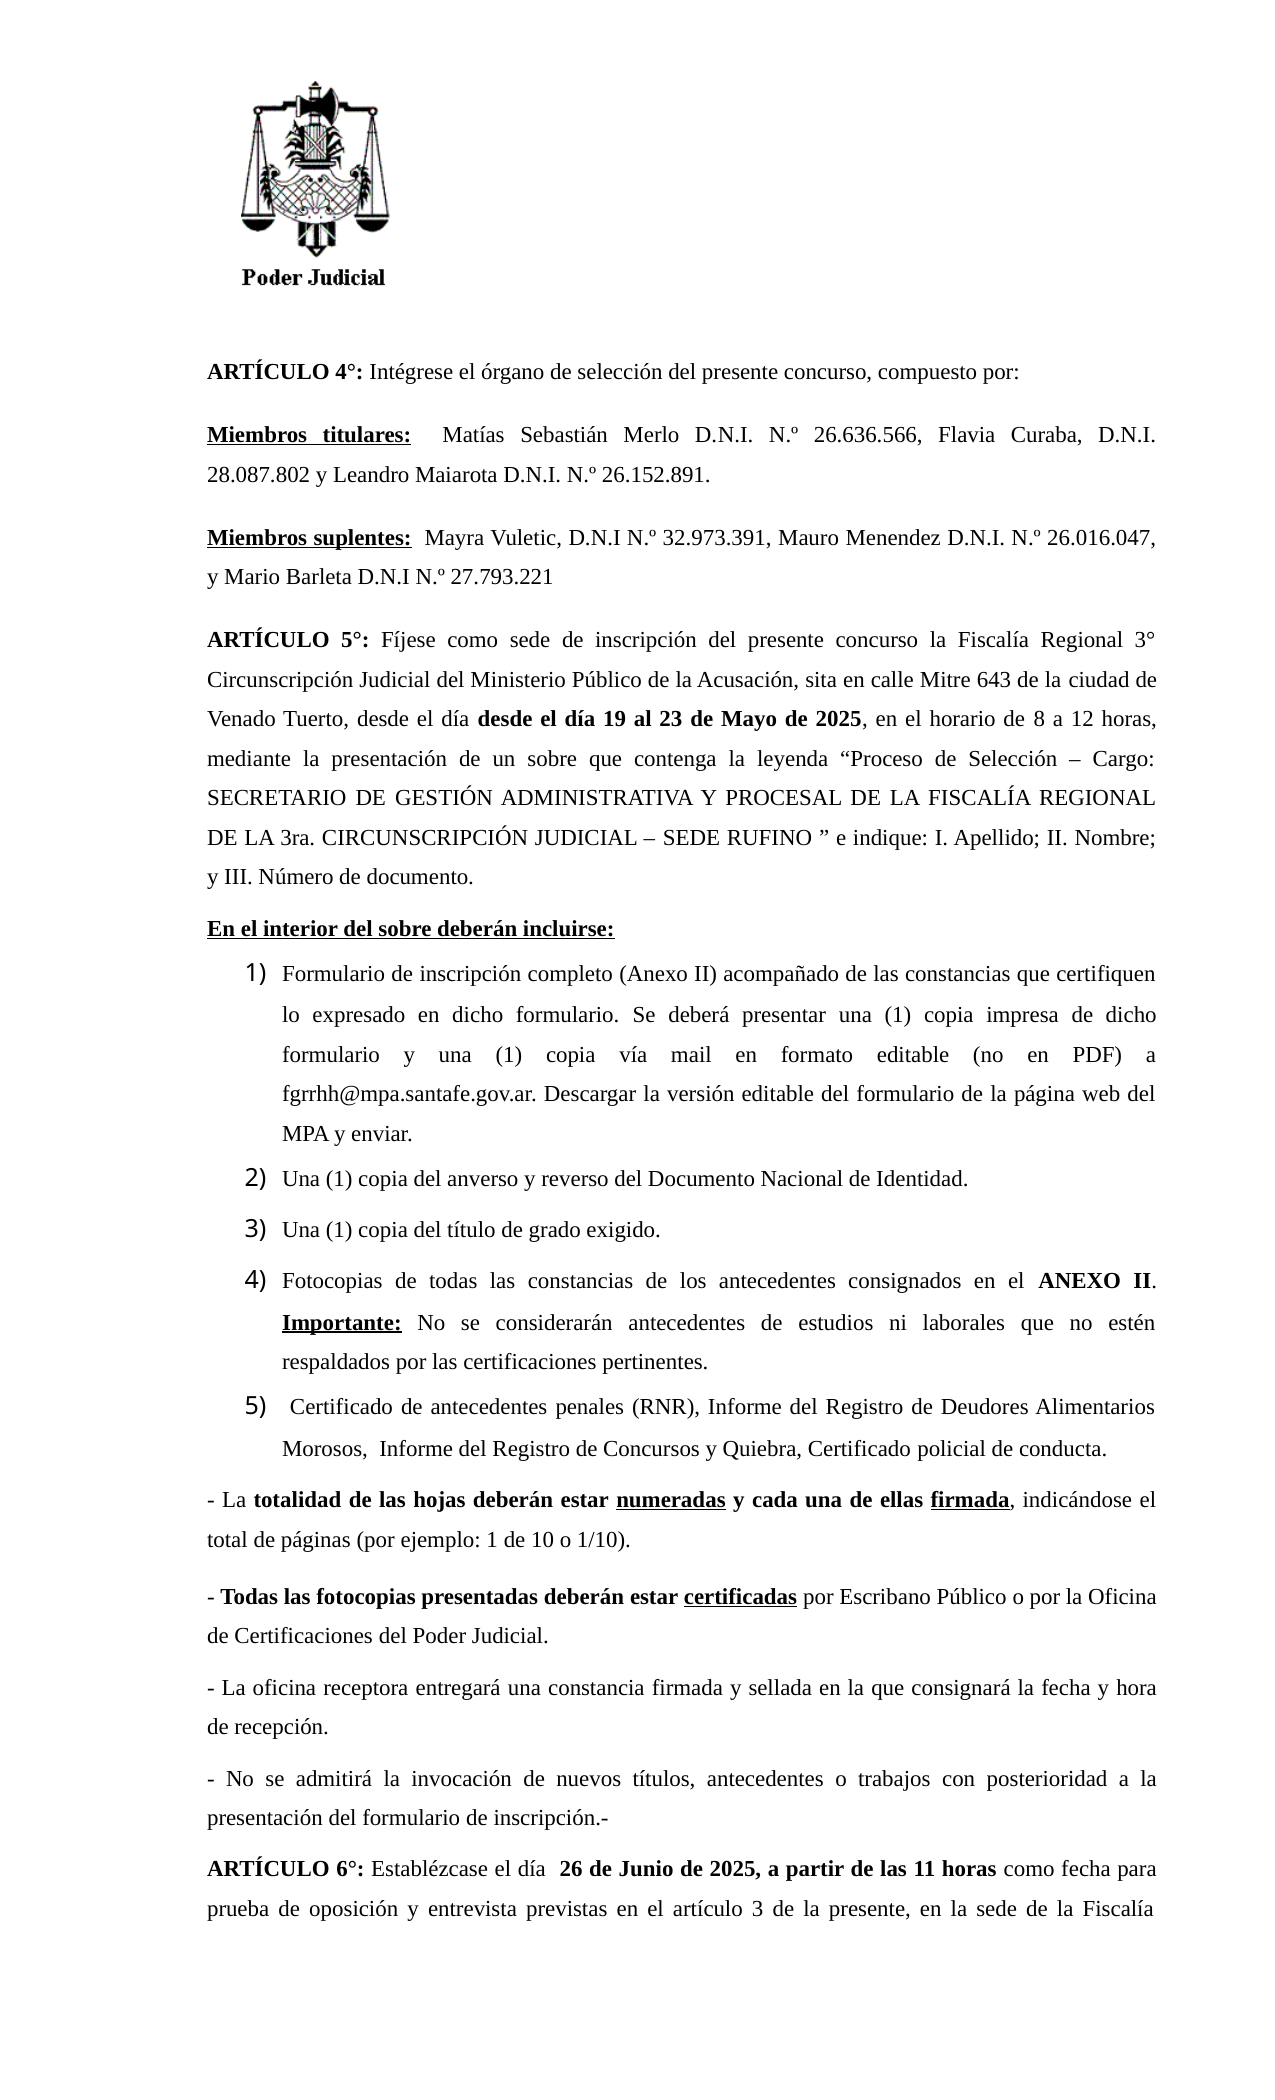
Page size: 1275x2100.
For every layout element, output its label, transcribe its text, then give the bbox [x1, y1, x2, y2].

text - Todas las fotocopias presentadas deberán estar certificadas por Escribano Público o por la Oficina de Certificaciones del Poder Judicial. [207, 1583, 1157, 1649]
text ARTÍCULO 4°: Intégrese el órgano de selección del presente concurso, compuesto por: [207, 358, 1157, 384]
text - La oficina receptora entregará una constancia firmada y sellada en la que consignará la fecha y hora de recepción. [207, 1674, 1157, 1739]
text Miembros suplentes: Mayra Vuletic, D.N.I N.º 32.973.391, Mauro Menendez D.N.I. N.º 26.016.047, y Mario Barleta D.N.I N.º 27.793.221 [207, 524, 1157, 590]
list Fotocopias de todas las constancias de los antecedentes consignados en el ANEXO II. Importante: No se considerarán antecedentes de estudios ni laborales que no estén respaldados por las certificaciones pertinentes. [244, 1261, 1157, 1374]
text En el interior del sobre deberán incluirse: [207, 915, 1157, 941]
list Formulario de inscripción completo (Anexo II) acompañado de las constancias que certifiquen lo expresado en dicho formulario. Se deberá presentar una (1) copia impresa de dicho formulario y una (1) copia vía mail en formato editable (no en PDF) a fgrrhh@mpa.santafe.gov.ar. Descargar la versión editable del formulario de la página web del MPA y enviar. [244, 954, 1157, 1146]
text ARTÍCULO 6°: Establézcase el día 26 de Junio de 2025, a partir de las 11 horas como fecha para prueba de oposición y entrevista previstas en el artículo 3 de la presente, en la sede de la Fiscalía [207, 1855, 1157, 1921]
text Miembros titulares: Matías Sebastián Merlo D.N.I. N.º 26.636.566, Flavia Curaba, D.N.I. 28.087.802 y Leandro Maiarota D.N.I. N.º 26.152.891. [207, 421, 1157, 487]
list Certificado de antecedentes penales (RNR), Informe del Registro de Deudores Alimentarios Morosos, Informe del Registro de Concursos y Quiebra, Certificado policial de conducta. [244, 1388, 1157, 1461]
picture [241, 81, 391, 307]
text - No se admitirá la invocación de nuevos títulos, antecedentes o trabajos con posterioridad a la presentación del formulario de inscripción.- [207, 1764, 1157, 1830]
text ARTÍCULO 5°: Fíjese como sede de inscripción del presente concurso la Fiscalía Regional 3° Circunscripción Judicial del Ministerio Público de la Acusación, sita en calle Mitre 643 de la ciudad de Venado Tuerto, desde el día desde el día 19 al 23 de Mayo de 2025, en el horario de 8 a 12 horas, mediante la presentación de un sobre que contenga la leyenda “Proceso de Selección – Cargo: SECRETARIO DE GESTIÓN ADMINISTRATIVA Y PROCESAL DE LA FISCALÍA REGIONAL DE LA 3ra. CIRCUNSCRIPCIÓN JUDICIAL – SEDE RUFINO ” e indique: I. Apellido; II. Nombre; y III. Número de documento. [207, 627, 1157, 890]
text - La totalidad de las hojas deberán estar numeradas y cada una de ellas firmada, indicándose el total de páginas (por ejemplo: 1 de 10 o 1/10). [207, 1486, 1157, 1552]
list Una (1) copia del título de grado exigido. [244, 1210, 1157, 1244]
list Una (1) copia del anverso y reverso del Documento Nacional de Identidad. [244, 1159, 1157, 1193]
